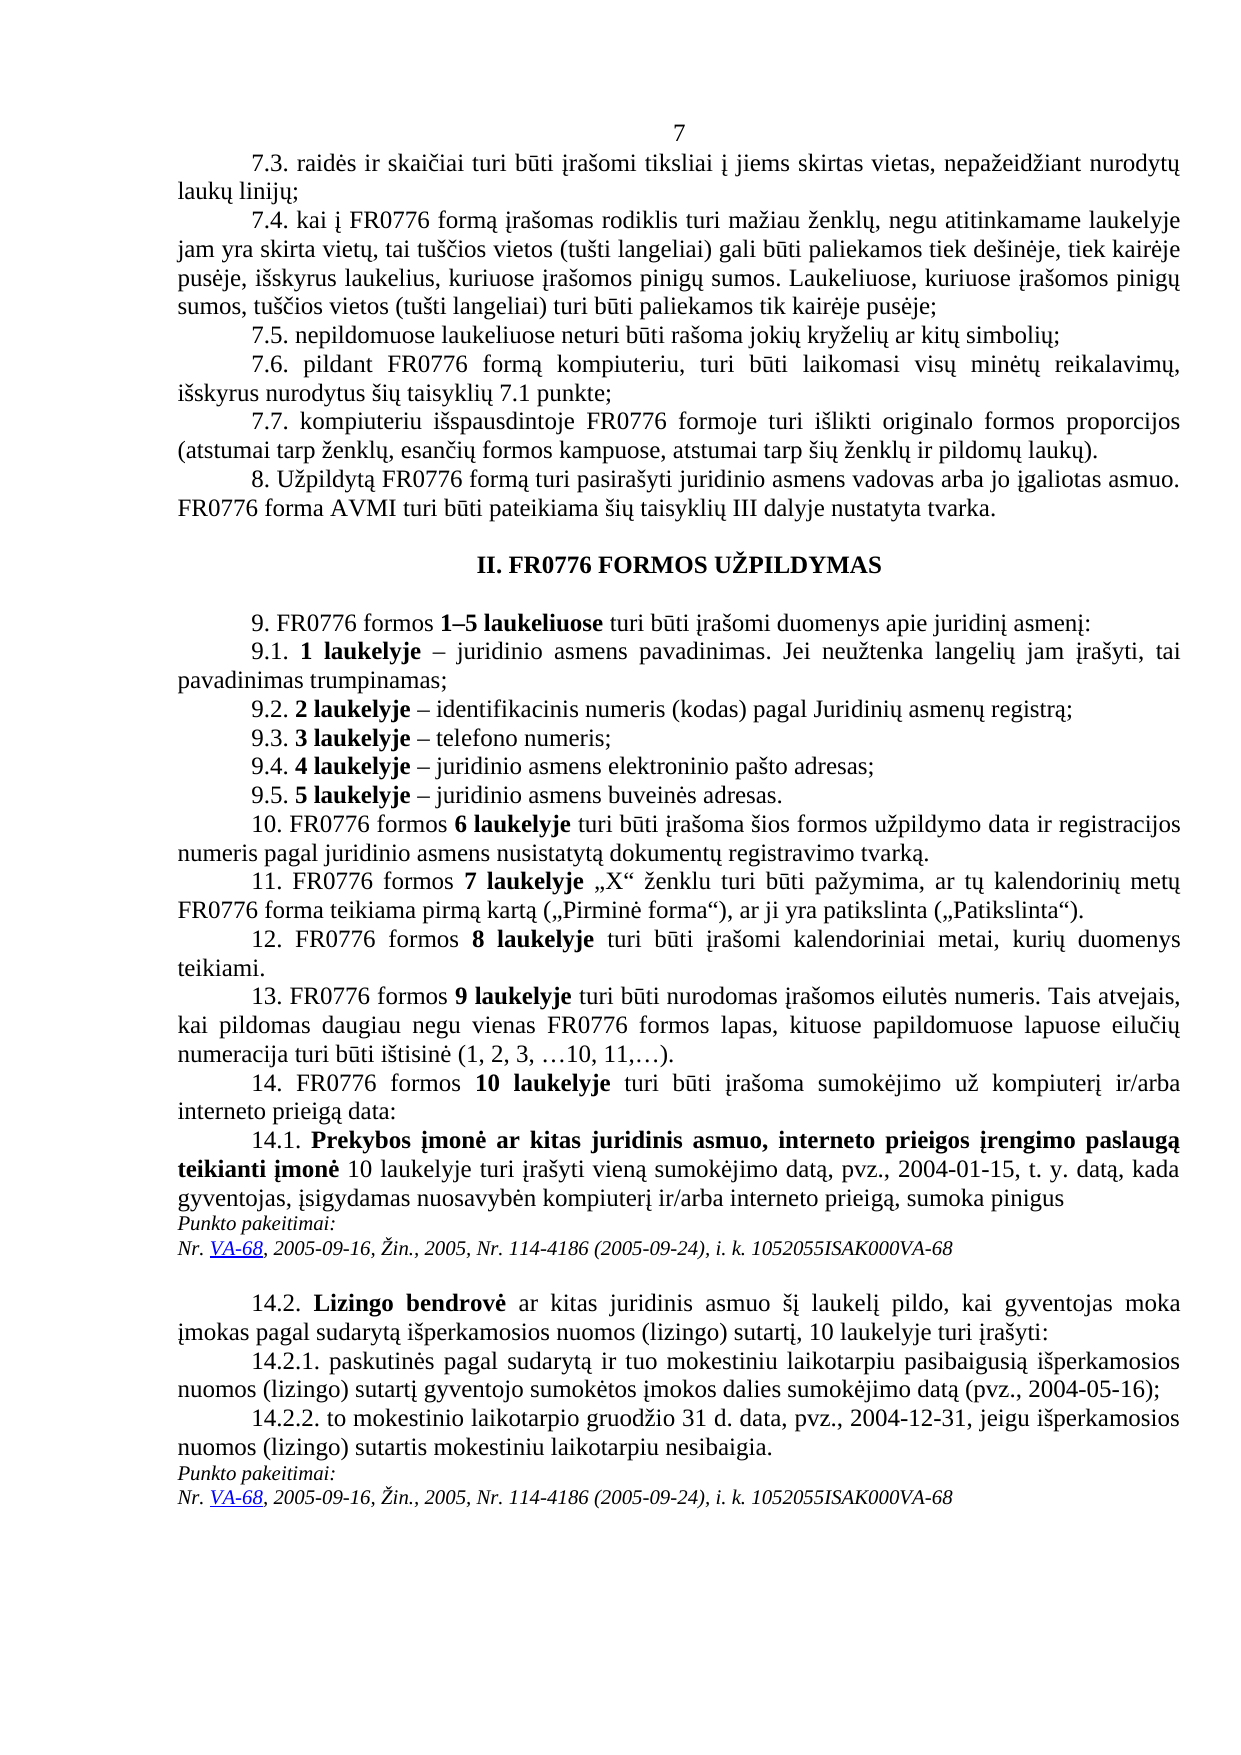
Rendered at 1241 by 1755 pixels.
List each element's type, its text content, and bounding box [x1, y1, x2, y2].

text Nr. VA-68, 2005-09-16, Žin., 2005, Nr. 114-4186 (2005-09-24), i. k. 1052055ISAK000VA-68 [177, 1485, 1181, 1509]
text Punkto pakeitimai: [177, 1211, 1181, 1235]
text 14.2. Lizingo bendrovė ar kitas juridinis asmuo šį laukelį pildo, kai gyventojas moka įmokas pagal sudarytą išperkamosios nuomos (lizingo) sutartį, 10 laukelyje turi įrašyti: [177, 1288, 1181, 1346]
text 7.5. nepildomuose laukeliuose neturi būti rašoma jokių kryželių ar kitų simbolių; [177, 320, 1181, 349]
text 14.2.1. paskutinės pagal sudarytą ir tuo mokestiniu laikotarpiu pasibaigusią išperkamosios nuomos (lizingo) sutartį gyventojo sumokėtos įmokos dalies sumokėjimo datą (pvz., 2004-05-16); [177, 1346, 1181, 1403]
text 14.2.2. to mokestinio laikotarpio gruodžio 31 d. data, pvz., 2004-12-31, jeigu išperkamosios nuomos (lizingo) sutartis mokestiniu laikotarpiu nesibaigia. [177, 1403, 1181, 1461]
text 9. FR0776 formos 1–5 laukeliuose turi būti įrašomi duomenys apie juridinį asmenį: [177, 608, 1181, 636]
text 11. FR0776 formos 7 laukelyje „X“ ženklu turi būti pažymima, ar tų kalendorinių metų FR0776 forma teikiama pirmą kartą („Pirminė forma“), ar ji yra patikslinta („Patikslinta“). [177, 866, 1181, 924]
text 7.4. kai į FR0776 formą įrašomas rodiklis turi mažiau ženklų, negu atitinkamame laukelyje jam yra skirta vietų, tai tuščios vietos (tušti langeliai) gali būti paliekamos tiek dešinėje, tiek kairėje pusėje, išskyrus laukelius, kuriuose įrašomos pinigų sumos. Laukeliuose, kuriuose įrašomos pinigų sumos, tuščios vietos (tušti langeliai) turi būti paliekamos tik kairėje pusėje; [177, 205, 1181, 320]
text 9.5. 5 laukelyje – juridinio asmens buveinės adresas. [177, 780, 1181, 809]
text 9.4. 4 laukelyje – juridinio asmens elektroninio pašto adresas; [177, 751, 1181, 780]
text 10. FR0776 formos 6 laukelyje turi būti įrašoma šios formos užpildymo data ir registracijos numeris pagal juridinio asmens nusistatytą dokumentų registravimo tvarką. [177, 809, 1181, 866]
text 7.6. pildant FR0776 formą kompiuteriu, turi būti laikomasi visų minėtų reikalavimų, išskyrus nurodytus šių taisyklių 7.1 punkte; [177, 349, 1181, 406]
text 14. FR0776 formos 10 laukelyje turi būti įrašoma sumokėjimo už kompiuterį ir/arba interneto prieigą data: [177, 1068, 1181, 1125]
text 9.1. 1 laukelyje – juridinio asmens pavadinimas. Jei neužtenka langelių jam įrašyti, tai pavadinimas trumpinamas; [177, 636, 1181, 694]
text 9.3. 3 laukelyje – telefono numeris; [177, 723, 1181, 751]
text 7.7. kompiuteriu išspausdintoje FR0776 formoje turi išlikti originalo formos proporcijos (atstumai tarp ženklų, esančių formos kampuose, atstumai tarp šių ženklų ir pildomų laukų). [177, 406, 1181, 464]
text 7.3. raidės ir skaičiai turi būti įrašomi tiksliai į jiems skirtas vietas, nepažeidžiant nurodytų laukų linijų; [177, 148, 1181, 205]
text 14.1. Prekybos įmonė ar kitas juridinis asmuo, interneto prieigos įrengimo paslaugą teikianti įmonė 10 laukelyje turi įrašyti vieną sumokėjimo datą, pvz., 2004-01-15, t. y. datą, kada gyventojas, įsigydamas nuosavybėn kompiuterį ir/arba interneto prieigą, sumoka pinigus [177, 1125, 1181, 1211]
text Nr. VA-68, 2005-09-16, Žin., 2005, Nr. 114-4186 (2005-09-24), i. k. 1052055ISAK000VA-68 [177, 1235, 1181, 1259]
text 9.2. 2 laukelyje – identifikacinis numeris (kodas) pagal Juridinių asmenų registrą; [177, 694, 1181, 723]
text 13. FR0776 formos 9 laukelyje turi būti nurodomas įrašomos eilutės numeris. Tais atvejais, kai pildomas daugiau negu vienas FR0776 formos lapas, kituose papildomuose lapuose eilučių numeracija turi būti ištisinė (1, 2, 3, …10, 11,…). [177, 981, 1181, 1068]
text 8. Užpildytą FR0776 formą turi pasirašyti juridinio asmens vadovas arba jo įgaliotas asmuo. FR0776 forma AVMI turi būti pateikiama šių taisyklių III dalyje nustatyta tvarka. [177, 464, 1181, 521]
text Punkto pakeitimai: [177, 1461, 1181, 1485]
text 12. FR0776 formos 8 laukelyje turi būti įrašomi kalendoriniai metai, kurių duomenys teikiami. [177, 924, 1181, 981]
text II. FR0776 formos užpildymAS [177, 550, 1181, 579]
